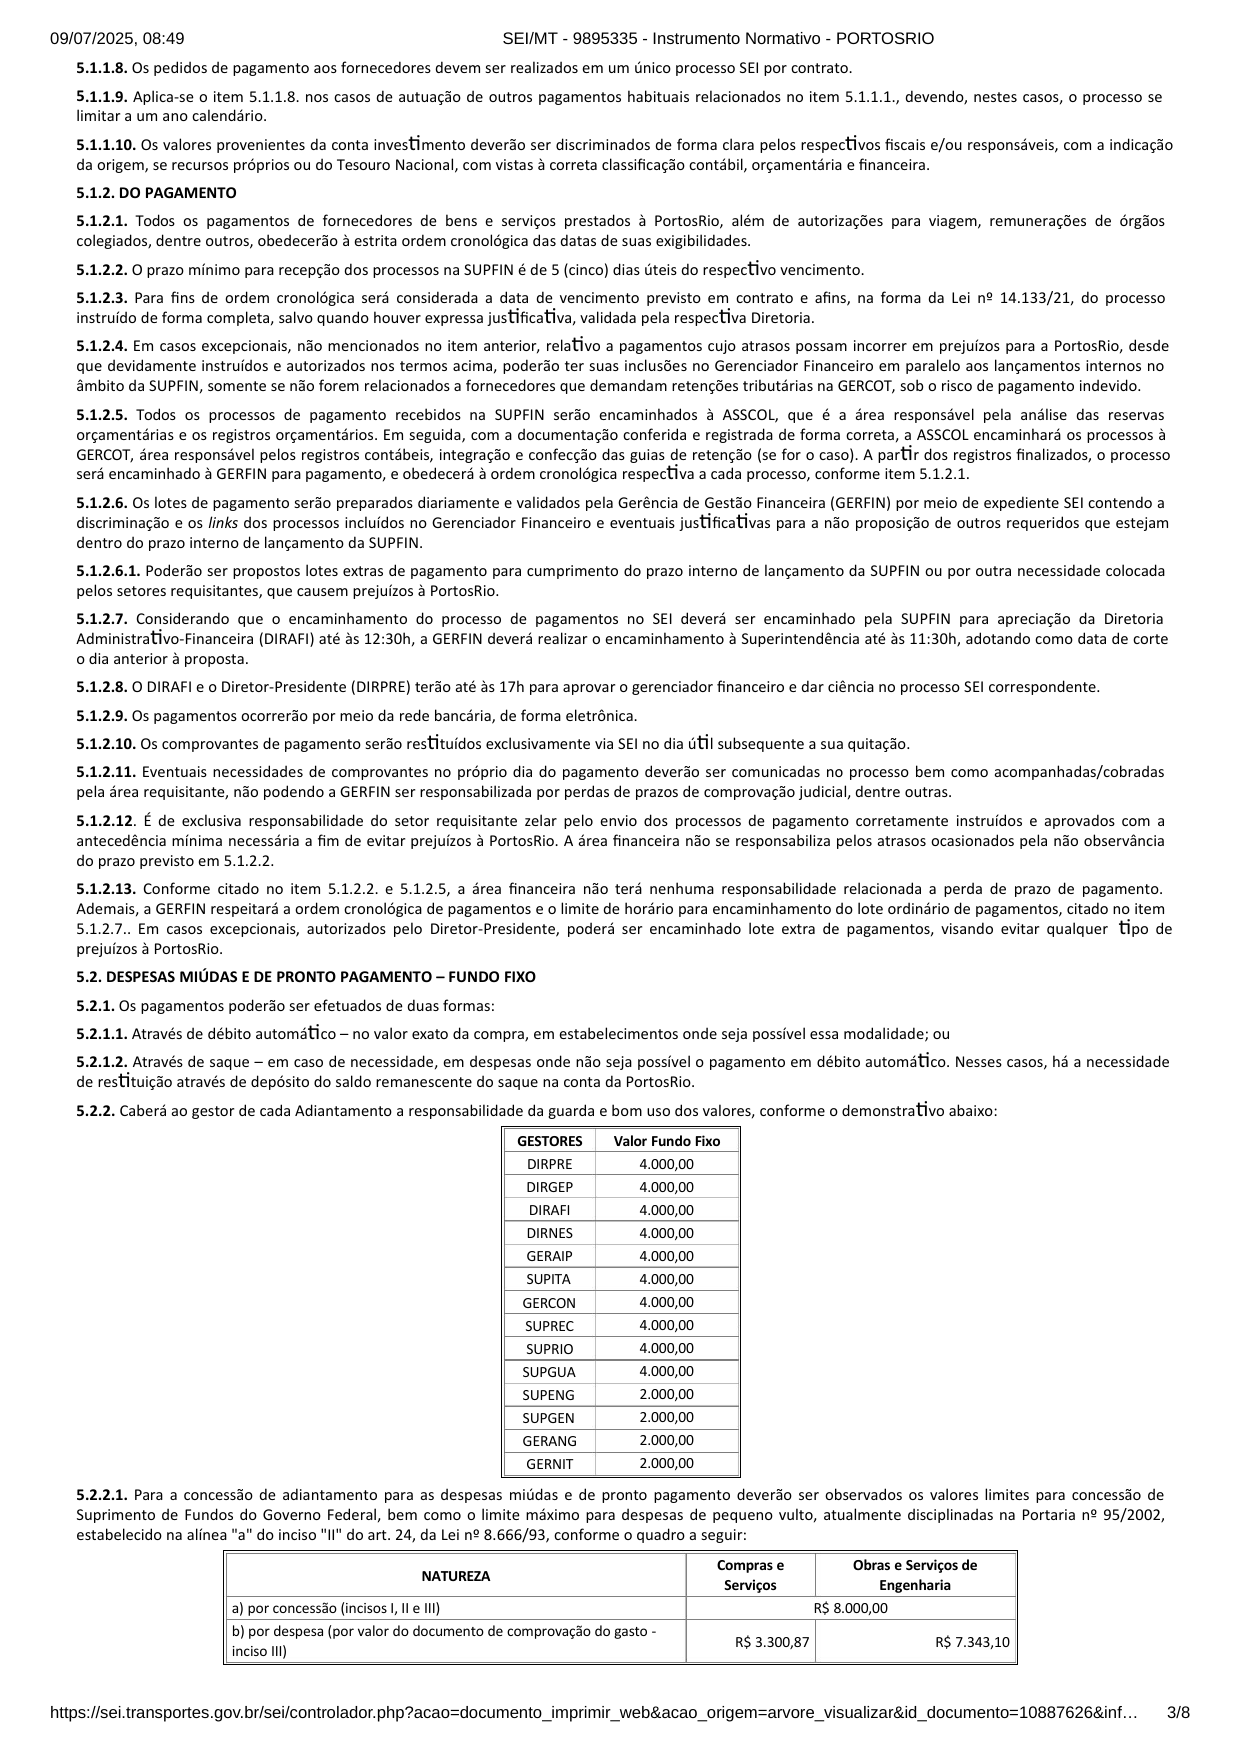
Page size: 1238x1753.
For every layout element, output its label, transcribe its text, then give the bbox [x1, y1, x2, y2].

text 5 [76, 918, 110, 938]
text GESTORES [517, 1131, 606, 1150]
text 5 [76, 86, 110, 106]
text 9/07/2025, 08:49 [59, 30, 209, 48]
text .1.2.10. Os comprovantes de pagamento serão resꢀtuídos exclusivamente via SEI no dia úꢀl subsequente a sua quitação. [85, 733, 1190, 754]
text .2. DESPESAS MIÚDAS E DE PRONTO PAGAMENTO – FUNDO FIXO [85, 966, 560, 987]
text 5 [76, 762, 85, 781]
text 5 [76, 560, 85, 580]
text .2.1. Os pagamentos poderão ser efetuados de duas formas: [85, 994, 519, 1015]
text 4.000,00 [639, 1200, 743, 1219]
text instruído de forma completa, salvo quando houver expressa jusꢀﬁcaꢀva, validada pela respecꢀva Diretoria. [76, 307, 829, 328]
text .1.2. DO PAGAMENTO [85, 182, 262, 203]
text a) por concessão (incisos I, II e III) [232, 1598, 515, 1617]
text de resꢀtuição através de depósito do saldo remanescente do saque na conta da PortosRio. [76, 1071, 716, 1092]
text .1.2.5. Todos os processos de pagamento recebidos na SUPFIN serão encaminhados à ASSCOL, que é a área responsável pela análise das reservas [85, 404, 1190, 423]
text 4.000,00 [639, 1154, 743, 1173]
text 2.000,00 [639, 1384, 743, 1403]
text Engenharia [879, 1575, 1001, 1594]
text DIRNES [526, 1224, 596, 1242]
text Compras e [717, 1555, 807, 1574]
text DIRPRE [527, 1154, 606, 1173]
text GERANG [522, 1431, 600, 1450]
text âmbito da SUPFIN, somente se não forem relacionados a fornecedores que demandam retenções tributárias na GERCOT, sob o risco de pagamento indevido. [76, 376, 1190, 396]
text 5 [76, 705, 85, 725]
text 5 [76, 878, 85, 898]
text .1.1.8. Os pedidos de pagamento aos fornecedores devem ser realizados em um único processo SEI por contrato. [110, 57, 1190, 78]
text 5 [76, 259, 85, 279]
text 2.000,00 [639, 1408, 743, 1426]
text R$ 3.300,87 [735, 1632, 833, 1651]
text Serviços [724, 1575, 807, 1594]
text .1.2.2. O prazo mínimo para recepção dos processos na SUPFIN é de 5 (cinco) dias úteis do respecꢀvo vencimento. [85, 259, 886, 279]
text orçamentárias e os registros orçamentários. Em seguida, com a documentação conferida e registrada de forma correta, a ASSCOL encaminhará os processos à [76, 423, 1190, 444]
text 5 [76, 994, 85, 1015]
text 5 [76, 1051, 85, 1071]
text 5 [76, 404, 85, 423]
text DIRAFI [529, 1200, 606, 1219]
text Suprimento de Fundos do Governo Federal, bem como o limite máximo para despesas de pequeno vulto, atualmente disciplinadas na Portaria nº 95/2002, [76, 1504, 1190, 1524]
text https://sei.transportes.gov.br/sei/controlador.php?acao=documento_imprimir_web&acao_origem=arvore_visualizar&id_documento=10887626&inf… [50, 1703, 1165, 1722]
text dentro do prazo interno de lançamento da SUPFIN. [76, 532, 447, 552]
text Ademais, a GERFIN respeitará a ordem cronológica de pagamentos e o limite de horário para encaminhamento do lote ordinário de pagamentos, citado no item [76, 898, 1190, 918]
text .1.2.11. Eventuais necessidades de comprovantes no próprio dia do pagamento deverão ser comunicadas no processo bem como acompanhadas/cobradas [85, 762, 1190, 782]
text GERNIT [526, 1454, 600, 1473]
text limitar a um ano calendário. [76, 106, 1190, 126]
text 5 [76, 810, 85, 830]
text SUPGUA [522, 1362, 600, 1381]
text .1.2.1. Todos os pagamentos de fornecedores de bens e serviços prestados à PortosRio, além de autorizações para viagem, remunerações de órgãos [85, 210, 1190, 231]
text SEI/MT - 9895335 - Instrumento Normativo - PORTOSRIO [502, 30, 1190, 48]
text 5 [76, 966, 85, 987]
text .2.1.2. Através de saque – em caso de necessidade, em despesas onde não seja possível o pagamento em débito automáꢀco. Nesses casos, há a necessidade [85, 1051, 1190, 1072]
text Obras e Serviços de [853, 1555, 1001, 1574]
text .1.2.4. Em casos excepcionais, não mencionados no item anterior, relaꢀvo a pagamentos cujo atrasos possam incorrer em prejuízos para a PortosRio, desde [85, 335, 1190, 355]
text SUPGEN [522, 1408, 600, 1427]
text SUPITA [526, 1270, 596, 1288]
text 5 [76, 335, 85, 355]
text da origem, se recursos próprios ou do Tesouro Nacional, com vistas à correta classiﬁcação contábil, orçamentária e ﬁnanceira. [76, 154, 1190, 174]
text GERCON [522, 1293, 600, 1312]
text será encaminhado à GERFIN para pagamento, e obedecerá à ordem cronológica respecꢀva a cada processo, conforme item 5.1.2.1. [76, 464, 1190, 484]
text 5 [76, 182, 85, 203]
text 2.000,00 [639, 1454, 743, 1472]
text antecedência mínima necessária a ﬁm de evitar prejuízos à PortosRio. A área ﬁnanceira não se responsabiliza pelos atrasos ocasionados pela não observância [76, 830, 1190, 850]
text SUPENG [522, 1385, 600, 1404]
text NATUREZA [421, 1566, 515, 1585]
text inciso III) [232, 1641, 679, 1660]
text DIRGEP [526, 1177, 606, 1196]
text Administraꢀvo-Financeira (DIRAFI) até às 12:30h, a GERFIN deverá realizar o encaminhamento à Superintendência até às 11:30h, adotando como data de corte [76, 628, 1190, 649]
text .1.2.6.1. Poderão ser propostos lotes extras de pagamento para cumprimento do prazo interno de lançamento da SUPFIN ou por outra necessidade colocada [85, 560, 1190, 581]
text GERCOT, área responsável pelos registros contábeis, integração e confecção das guias de retenção (se for o caso). A parꢀr dos registros ﬁnalizados, o processo [76, 444, 1190, 464]
text 2.000,00 [639, 1431, 743, 1449]
text que devidamente instruídos e autorizados nos termos acima, poderão ter suas inclusões no Gerenciador Financeiro em paralelo aos lançamentos internos no [76, 355, 1190, 376]
text .1.2.7. Considerando que o encaminhamento do processo de pagamentos no SEI deverá ser encaminhado pela SUPFIN para apreciação da Diretoria [85, 608, 1190, 628]
text Valor Fundo Fixo [613, 1131, 743, 1150]
text R$ 8.000,00 [813, 1598, 911, 1617]
text 4.000,00 [639, 1223, 743, 1242]
text o dia anterior à proposta. [76, 649, 1190, 669]
text 5 [76, 1023, 85, 1043]
text 5 [76, 677, 85, 697]
text .1.2.12. É de exclusiva responsabilidade do setor requisitante zelar pelo envio dos processos de pagamento corretamente instruídos e aprovados com a [85, 810, 1190, 830]
text colegiados, dentre outros, obedecerão à estrita ordem cronológica das datas de suas exigibilidades. [76, 230, 777, 251]
text .2.2.1. Para a concessão de adiantamento para as despesas miúdas e de pronto pagamento deverão ser observados os valores limites para concessão de [85, 1484, 1190, 1504]
text .1.2.6. Os lotes de pagamento serão preparados diariamente e validados pela Gerência de Gestão Financeira (GERFIN) por meio de expediente SEI contendo a [85, 492, 1190, 512]
picture [502, 1127, 740, 1477]
text SUPRIO [526, 1339, 600, 1358]
text estabelecido na alínea "a" do inciso "II" do art. 24, da Lei nº 8.666/93, conforme o quadro a seguir: [76, 1524, 1190, 1544]
text b) por despesa (por valor do documento de comprovação do gasto - [232, 1622, 679, 1640]
text 4.000,00 [639, 1362, 743, 1380]
text .2.1.1. Através de débito automáꢀco – no valor exato da compra, em estabelecimentos onde seja possível essa modalidade; ou [85, 1023, 1190, 1043]
text 5 [76, 1484, 85, 1504]
text .1.2.13. Conforme citado no item 5.1.2.2. e 5.1.2.5, a área ﬁnanceira não terá nenhuma responsabilidade relacionada a perda de prazo de pagamento. [85, 878, 1190, 898]
text 4.000,00 [639, 1269, 743, 1288]
text .1.2.9. Os pagamentos ocorrerão por meio da rede bancária, de forma eletrônica. [85, 705, 1125, 725]
text .1.2.8. O DIRAFI e o Diretor-Presidente (DIRPRE) terão até às 17h para aprovar o gerenciador ﬁnanceiro e dar ciência no processo SEI correspondente. [85, 677, 1125, 697]
text .1.1.9. Aplica-se o item 5.1.1.8. nos casos de autuação de outros pagamentos habituais relacionados no item 5.1.1.1., devendo, nestes casos, o processo se [110, 86, 1190, 106]
text GERAIP [526, 1247, 596, 1265]
text 5 [76, 287, 85, 307]
text 5 [76, 210, 85, 230]
text 5 [76, 733, 85, 754]
text 4.000,00 [639, 1177, 743, 1196]
text 0 [52, 34, 57, 43]
text R$ 7.343,10 [935, 1632, 1033, 1651]
text 0 [50, 30, 59, 48]
text pelos setores requisitantes, que causem prejuízos à PortosRio. [76, 580, 524, 601]
picture [224, 1551, 1017, 1664]
text discriminação e os links dos processos incluídos no Gerenciador Financeiro e eventuais jusꢀﬁcaꢀvas para a não proposição de outros requeridos que estejam [76, 512, 1190, 532]
text 5 [76, 134, 110, 154]
text pela área requisitante, não podendo a GERFIN ser responsabilizada por perdas de prazos de comprovação judicial, dentre outras. [76, 781, 976, 802]
text .1.2.3. Para ﬁns de ordem cronológica será considerada a data de vencimento previsto em contrato e aﬁns, na forma da Lei nº 14.133/21, do processo [85, 287, 1190, 308]
text .1.1.10. Os valores provenientes da conta invesꢀmento deverão ser discriminados de forma clara pelos respecꢀvos ﬁscais e/ou responsáveis, com a indicação [110, 134, 1190, 154]
text 5 [76, 608, 85, 628]
text 5 [76, 57, 110, 78]
text prejuízos à PortosRio. [76, 938, 1190, 958]
text 5 [76, 492, 85, 512]
text 4.000,00 [639, 1292, 743, 1311]
text 4.000,00 [639, 1316, 743, 1334]
text .1.2.7.. Em casos excepcionais, autorizados pelo Diretor-Presidente, poderá ser encaminhado lote extra de pagamentos, visando evitar qualquer ꢀpo de [110, 918, 1190, 938]
text 3/8 [1167, 1703, 1215, 1722]
text SUPREC [525, 1316, 600, 1335]
text do prazo previsto em 5.1.2.2. [76, 850, 1190, 870]
text 4.000,00 [639, 1338, 743, 1357]
text 4.000,00 [639, 1246, 743, 1265]
text 5.2.2. Caberá ao gestor de cada Adiantamento a responsabilidade da guarda e bom uso dos valores, conforme o demonstraꢀvo abaixo: [76, 1099, 1018, 1120]
